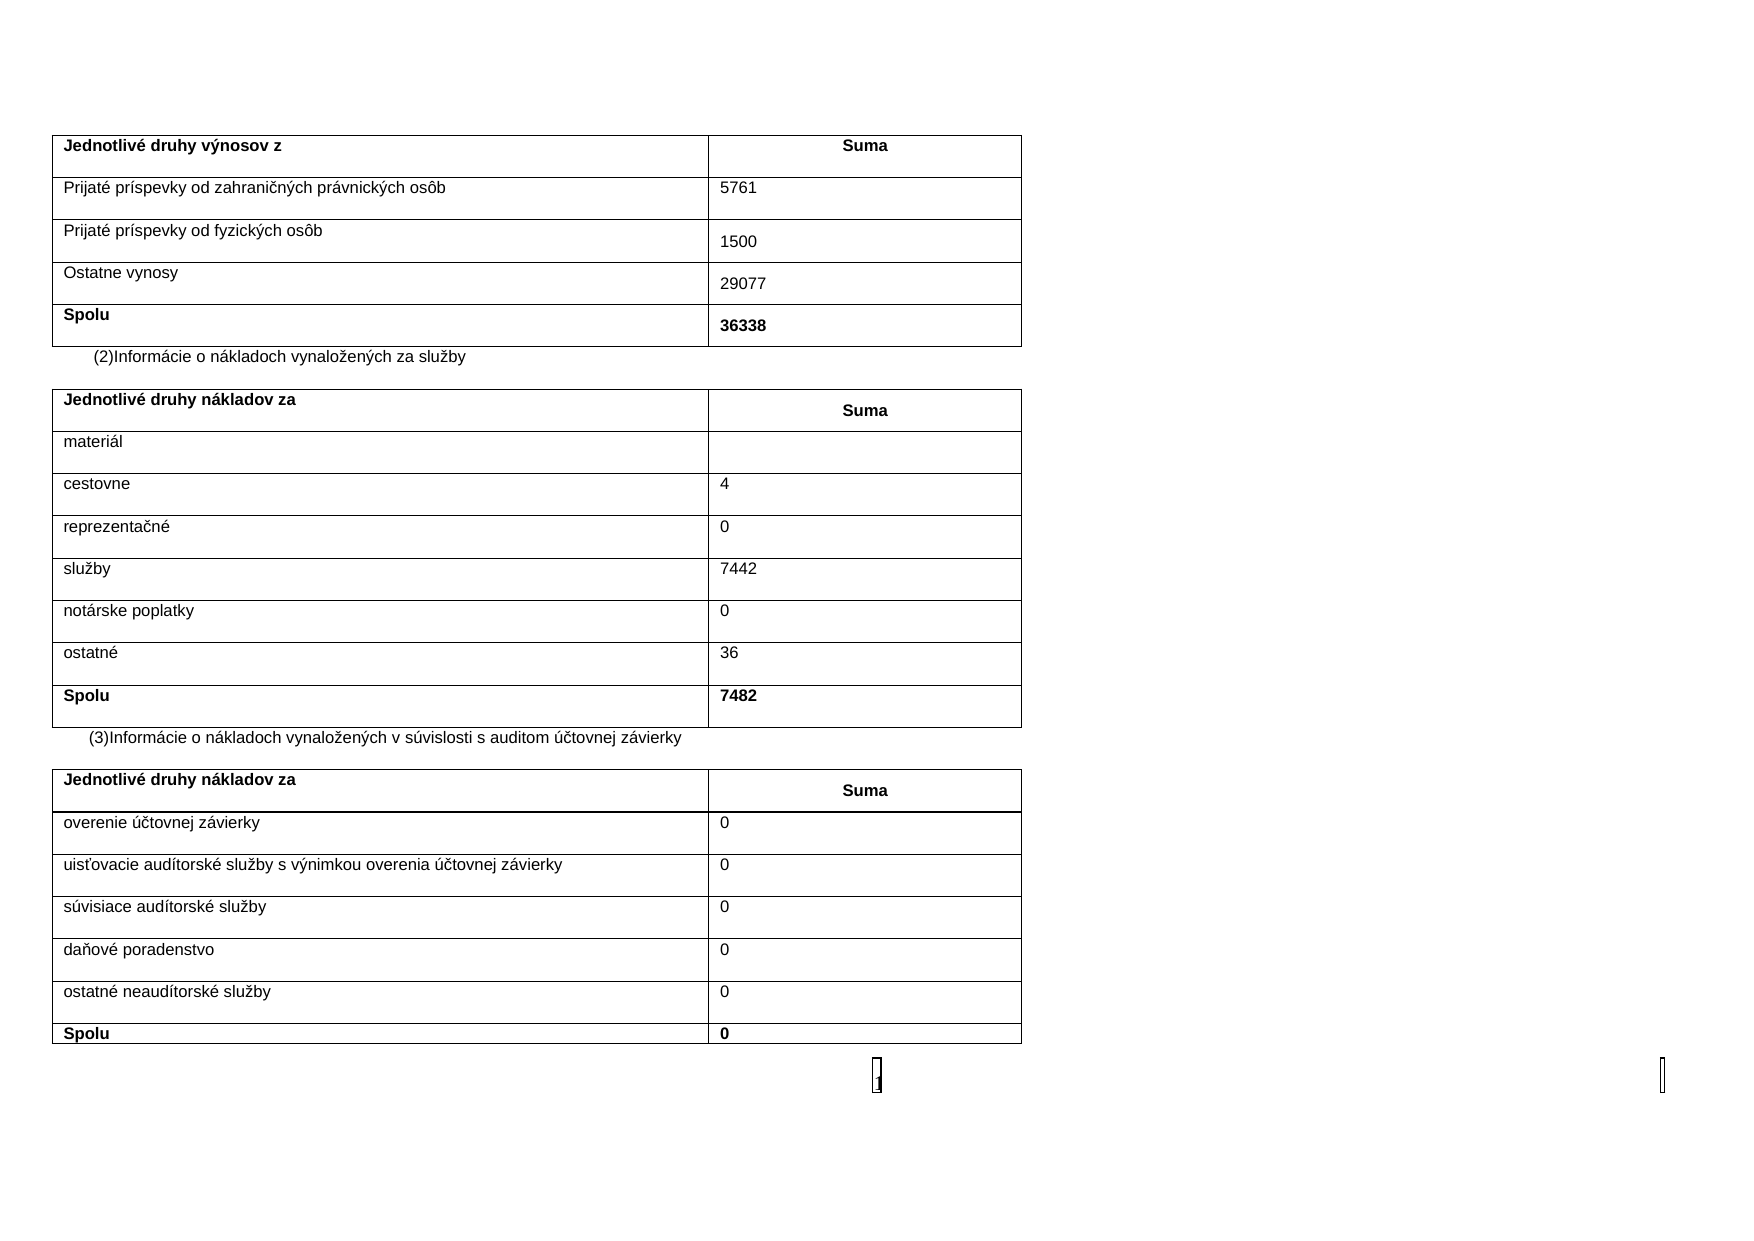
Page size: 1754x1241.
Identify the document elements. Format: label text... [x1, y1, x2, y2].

table_header Suma [709, 770, 1021, 811]
table_cell služby [53, 559, 708, 600]
table_cell Prijaté príspevky od zahraničných právnických osôb [53, 178, 708, 219]
text (2)Informácie o nákladoch vynaložených za služby [89, 347, 1665, 366]
table_cell uisťovacie audítorské služby s výnimkou overenia účtovnej závierky [53, 855, 708, 896]
table_cell 0 [709, 939, 1021, 981]
table_cell Spolu [53, 305, 708, 346]
table_cell súvisiace audítorské služby [53, 897, 708, 938]
table_cell Spolu [53, 1024, 708, 1043]
table_cell daňové poradenstvo [53, 939, 708, 981]
table_cell 0 [709, 601, 1021, 642]
table_header Jednotlivé druhy nákladov za [53, 390, 708, 431]
table_cell 0 [709, 813, 1021, 854]
table_header Jednotlivé druhy výnosov z [53, 136, 708, 177]
table_cell 7482 [709, 686, 1021, 727]
table_cell reprezentačné [53, 516, 708, 558]
table_cell materiál [53, 432, 708, 473]
table_header Suma [709, 390, 1021, 431]
table_cell ostatné [53, 643, 708, 684]
table_cell 0 [709, 897, 1021, 938]
table_cell overenie účtovnej závierky [53, 813, 708, 854]
table_cell Spolu [53, 686, 708, 727]
table_cell 0 [709, 982, 1021, 1023]
table_cell 29077 [709, 263, 1021, 304]
table_cell 36338 [709, 305, 1021, 346]
table_cell Prijaté príspevky od fyzických osôb [53, 220, 708, 262]
text (3)Informácie o nákladoch vynaložených v súvislosti s auditom účtovnej závierky [89, 728, 1665, 747]
table_cell notárske poplatky [53, 601, 708, 642]
table_header Suma [709, 136, 1021, 177]
table_cell 0 [709, 516, 1021, 558]
table_cell ostatné neaudítorské služby [53, 982, 708, 1023]
table_cell 1500 [709, 220, 1021, 262]
table_cell 0 [709, 855, 1021, 896]
table_cell 36 [709, 643, 1021, 684]
table_cell Ostatne vynosy [53, 263, 708, 304]
table_cell 4 [709, 474, 1021, 515]
table_cell 7442 [709, 559, 1021, 600]
table_cell 5761 [709, 178, 1021, 219]
table_cell 0 [709, 1024, 1021, 1043]
table_cell cestovne [53, 474, 708, 515]
table_header Jednotlivé druhy nákladov za [53, 770, 708, 811]
table_cell [709, 432, 1021, 473]
